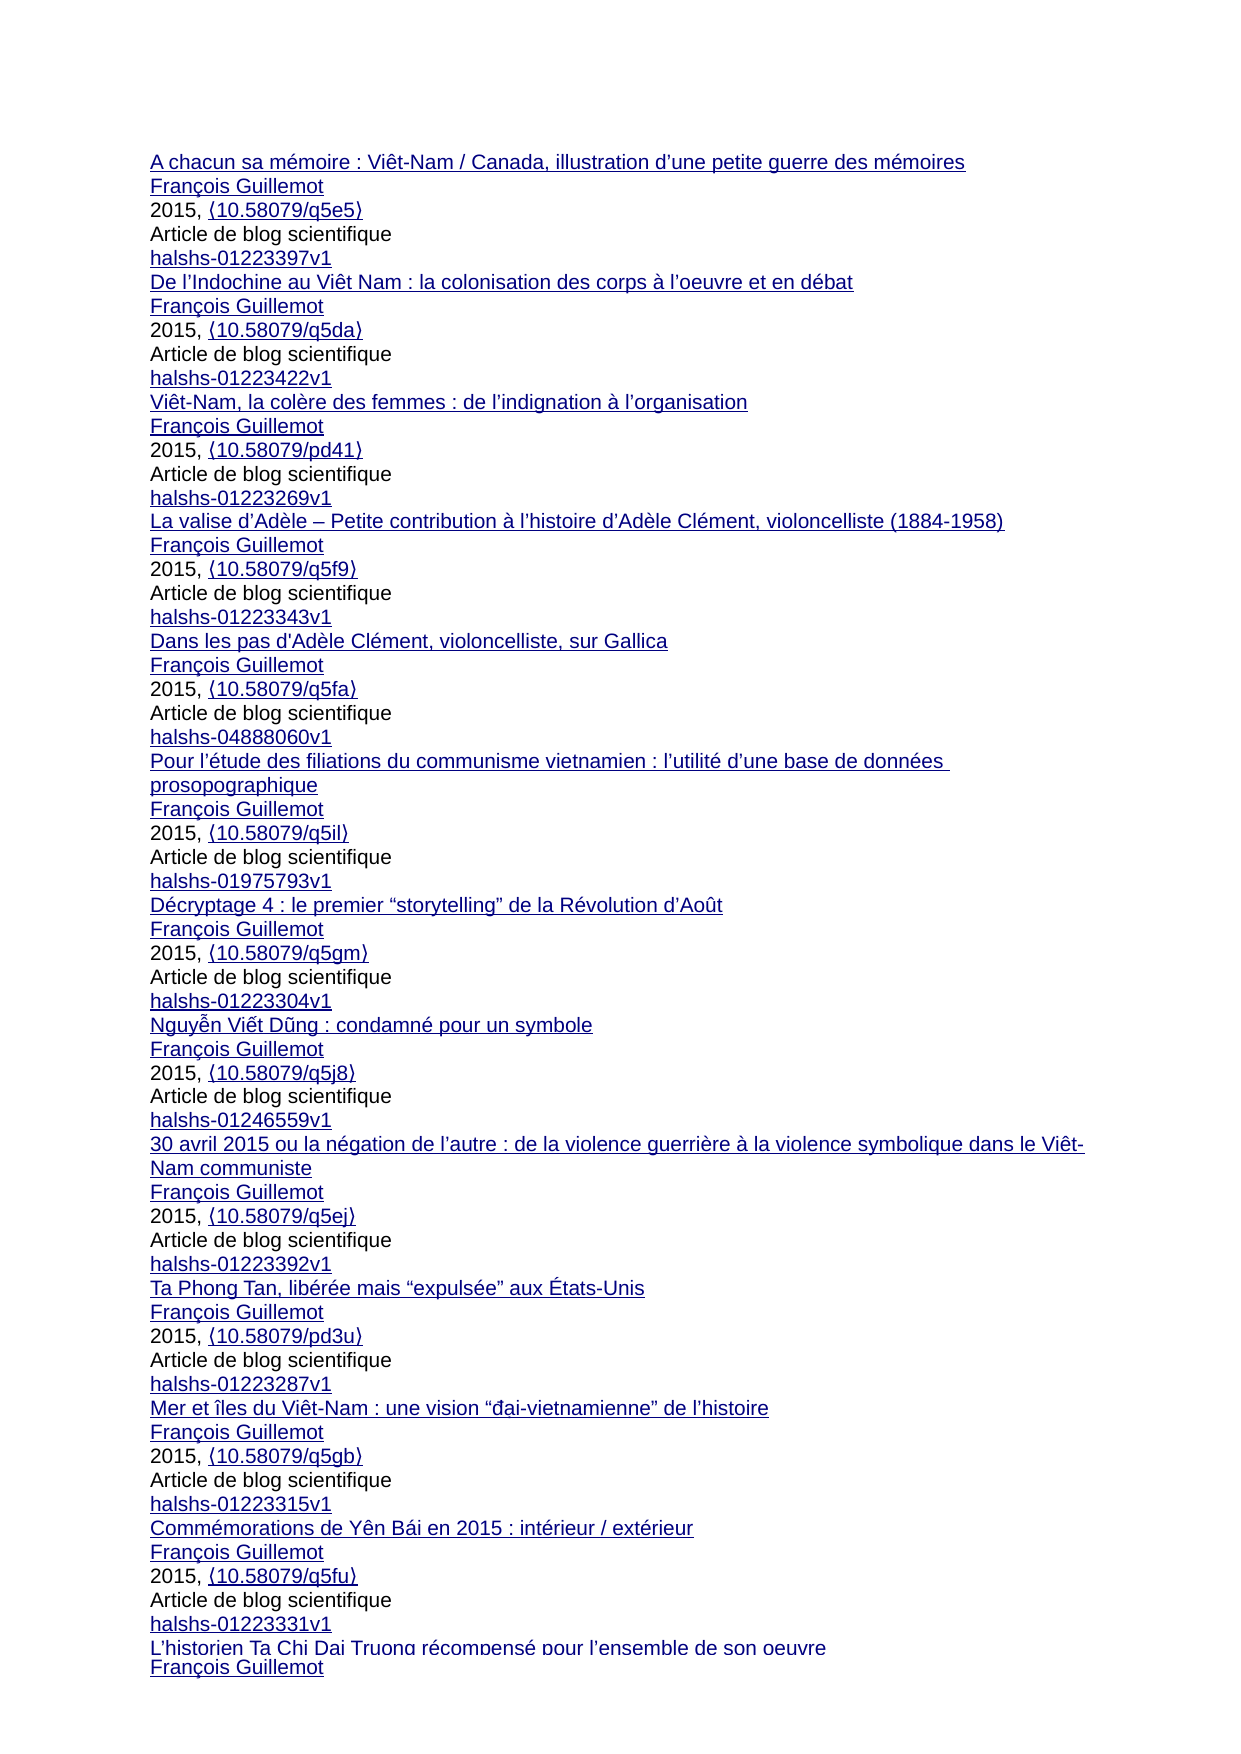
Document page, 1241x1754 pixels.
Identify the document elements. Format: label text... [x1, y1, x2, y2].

table_cell A chacun sa mémoire : Viêt-Nam / Canada, illustration d’une petite guerre des mémoires François Guillemot 2015, ⟨10.58079/q5e5⟩ Article de blog scientifique halshs-01223397v1 [150, 150, 1090, 270]
table_cell Ta Phong Tan, libérée mais “expulsée” aux États-Unis François Guillemot 2015, ⟨10.58079/pd3u⟩ Article de blog scientifique halshs-01223287v1 [150, 1276, 1090, 1396]
table_cell De l’Indochine au Viêt Nam : la colonisation des corps à l’oeuvre et en débat François Guillemot 2015, ⟨10.58079/q5da⟩ Article de blog scientifique halshs-01223422v1 [150, 270, 1090, 389]
table_cell Viêt-Nam, la colère des femmes : de l’indignation à l’organisation François Guillemot 2015, ⟨10.58079/pd41⟩ Article de blog scientifique halshs-01223269v1 [150, 390, 1090, 509]
table_cell Nguyễn Viết Dũng : condamné pour un symbole François Guillemot 2015, ⟨10.58079/q5j8⟩ Article de blog scientifique halshs-01246559v1 [150, 1013, 1090, 1132]
table_cell L’historien Ta Chi Dai Truong récompensé pour l’ensemble de son oeuvre François Guillemot [150, 1635, 1090, 1679]
table_cell La valise d’Adèle – Petite contribution à l’histoire d’Adèle Clément, violoncelliste (1884-1958) François Guillemot 2015, ⟨10.58079/q5f9⟩ Article de blog scientifique halshs-01223343v1 [150, 509, 1090, 629]
table_cell Décryptage 4 : le premier “storytelling” de la Révolution d’Août François Guillemot 2015, ⟨10.58079/q5gm⟩ Article de blog scientifique halshs-01223304v1 [150, 893, 1090, 1012]
table_cell 30 avril 2015 ou la négation de l’autre : de la violence guerrière à la violence symbolique dans le Viêt-Nam communiste François Guillemot 2015, ⟨10.58079/q5ej⟩ Article de blog scientifique halshs-01223392v1 [150, 1132, 1090, 1276]
table_cell Dans les pas d'Adèle Clément, violoncelliste, sur Gallica François Guillemot 2015, ⟨10.58079/q5fa⟩ Article de blog scientifique halshs-04888060v1 [150, 629, 1090, 749]
table_cell Commémorations de Yên Bái en 2015 : intérieur / extérieur François Guillemot 2015, ⟨10.58079/q5fu⟩ Article de blog scientifique halshs-01223331v1 [150, 1516, 1090, 1635]
table_cell Mer et îles du Viêt-Nam : une vision “đại-vietnamienne” de l’histoire François Guillemot 2015, ⟨10.58079/q5gb⟩ Article de blog scientifique halshs-01223315v1 [150, 1396, 1090, 1516]
table_cell Pour l’étude des filiations du communisme vietnamien : l’utilité d’une base de données prosopographique François Guillemot 2015, ⟨10.58079/q5il⟩ Article de blog scientifique halshs-01975793v1 [150, 749, 1090, 893]
